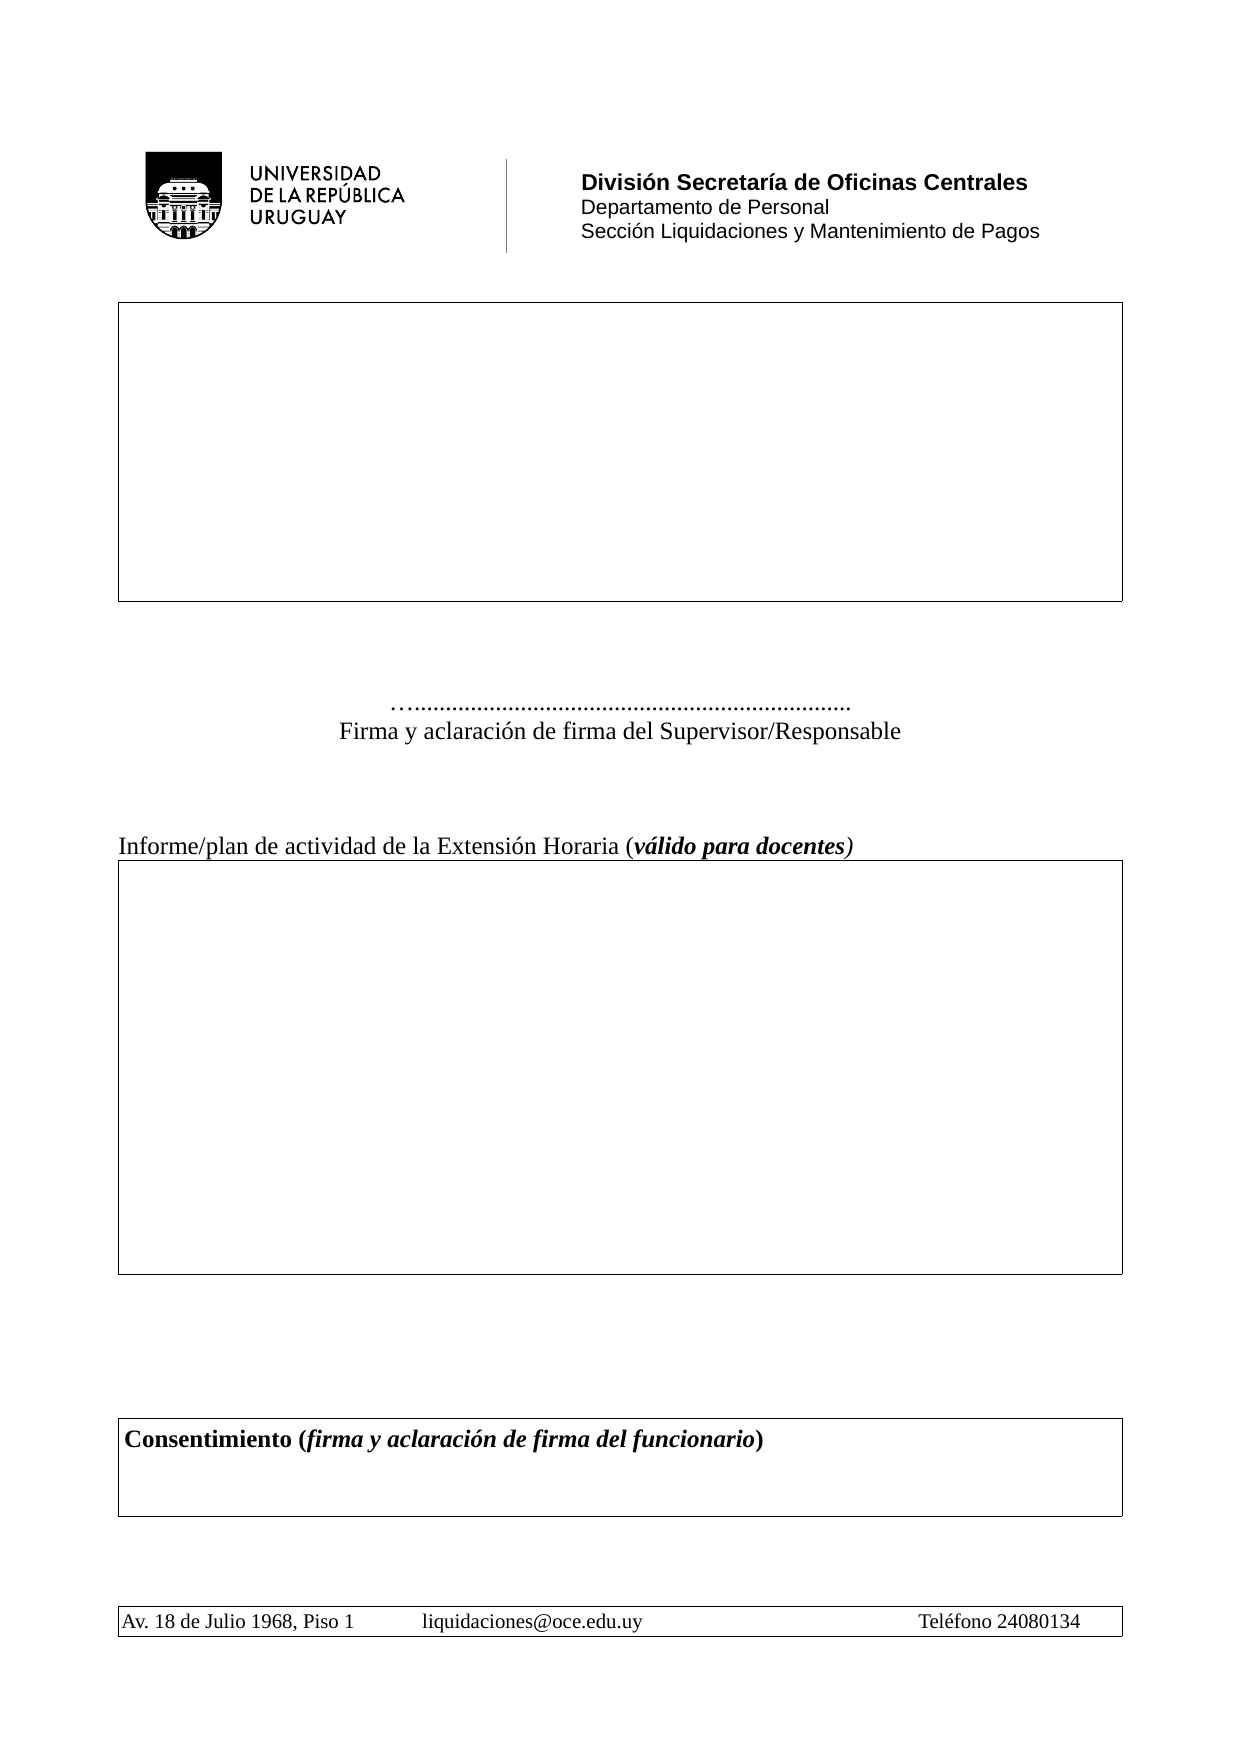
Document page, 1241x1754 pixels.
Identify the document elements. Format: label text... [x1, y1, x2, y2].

table_header [119, 861, 1122, 1274]
table_cell [119, 303, 1122, 601]
picture [116, 122, 434, 268]
table_header Consentimiento (firma y aclaración de firma del funcionario) [119, 1419, 1122, 1516]
text Informe/plan de actividad de la Extensión Horaria (válido para docentes) [118, 831, 1122, 860]
text Firma y aclaración de firma del Supervisor/Responsable [118, 716, 1122, 745]
text …...................................................................... [118, 687, 1122, 716]
